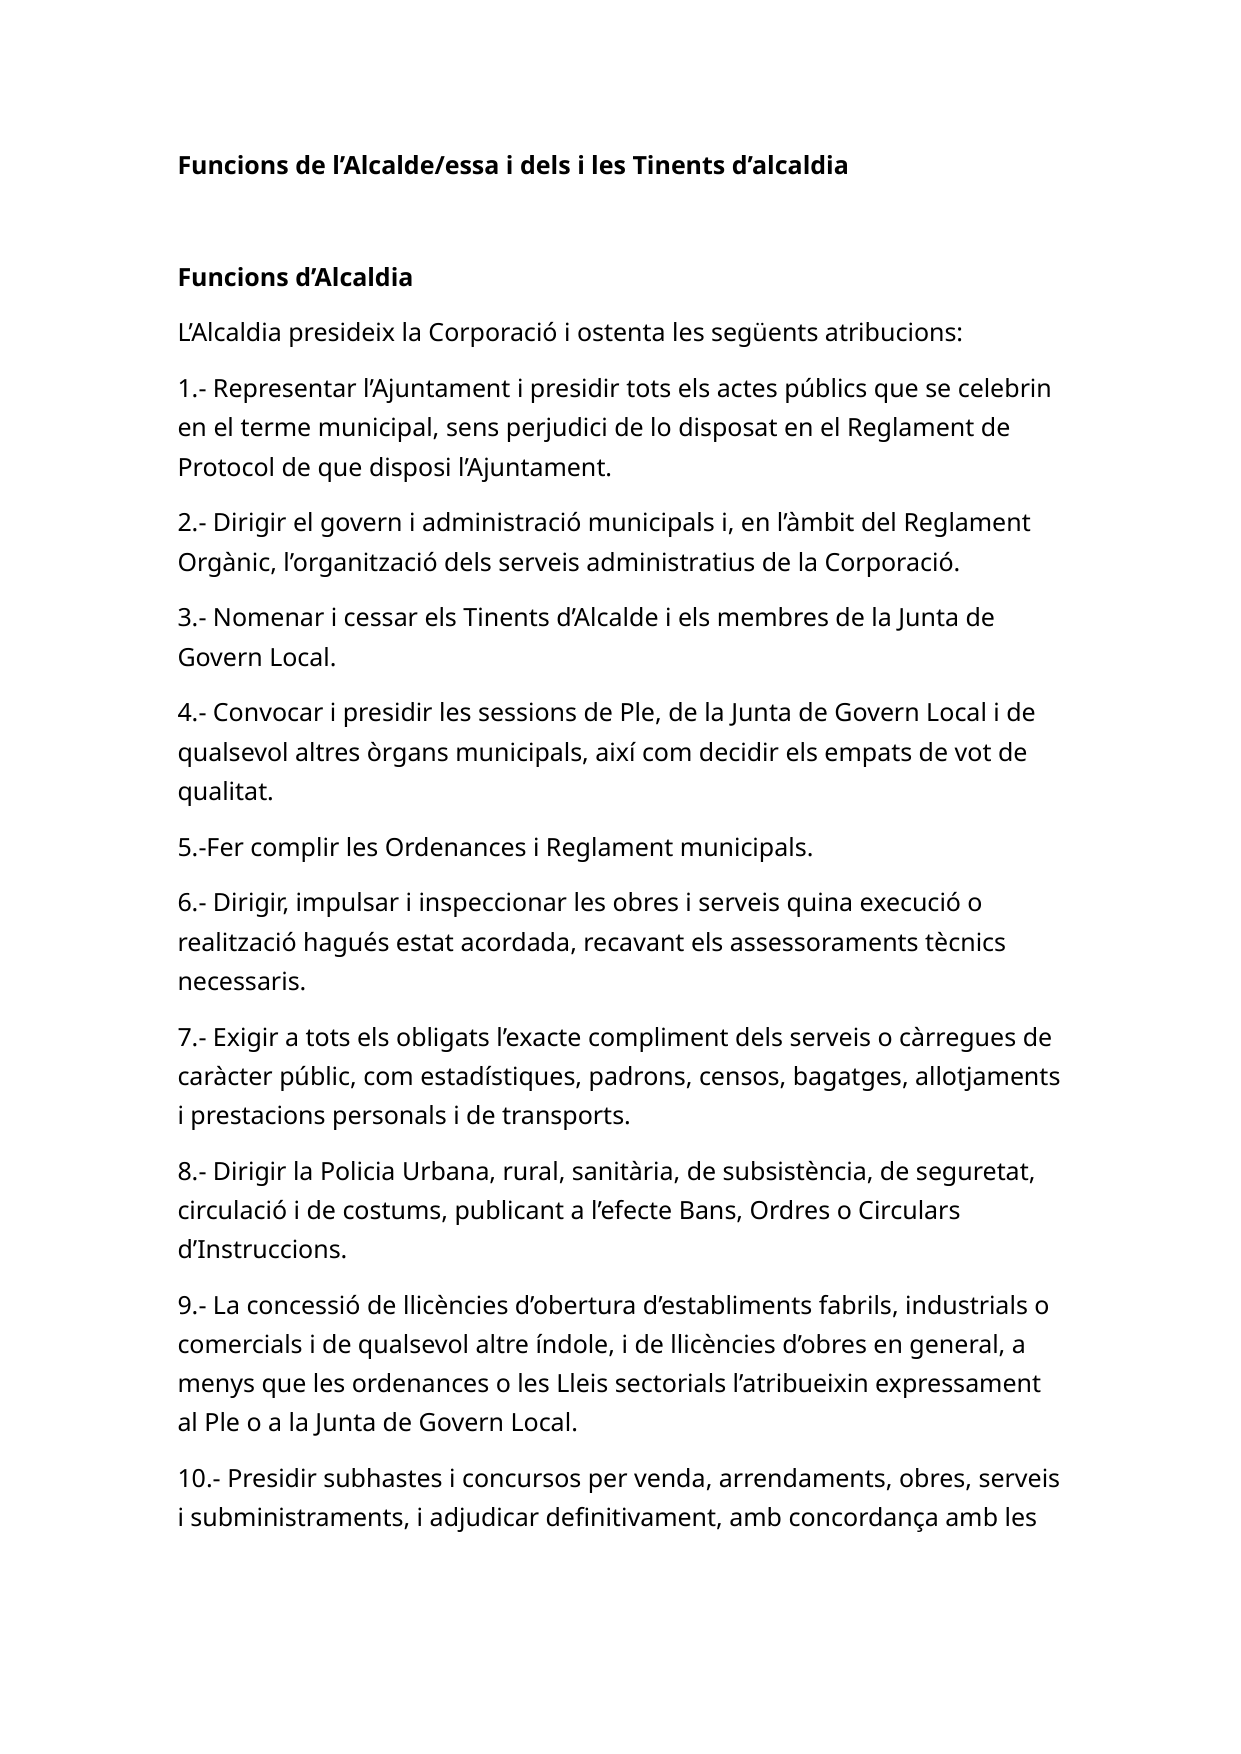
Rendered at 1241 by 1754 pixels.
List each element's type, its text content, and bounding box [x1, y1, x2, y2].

text 10.- Presidir subhastes i concursos per venda, arrendaments, obres, serveis i subministraments, i adjudicar definitivament, amb concordança amb les [177, 1461, 1063, 1534]
text 1.- Representar l’Ajuntament i presidir tots els actes públics que se celebrin en el terme municipal, sens perjudici de lo disposat en el Reglament de Protocol de que disposi l’Ajuntament. [177, 371, 1063, 483]
text 6.- Dirigir, impulsar i inspeccionar les obres i serveis quina execució o realització hagués estat acordada, recavant els assessoraments tècnics necessaris. [177, 885, 1063, 997]
text 5.-Fer complir les Ordenances i Reglament municipals. [177, 829, 1063, 863]
text Funcions de l’Alcalde/essa i dels i les Tinents d’alcaldia [177, 148, 1063, 182]
text L’Alcaldia presideix la Corporació i ostenta les següents atribucions: [177, 315, 1063, 349]
text 4.- Convocar i presidir les sessions de Ple, de la Junta de Govern Local i de qualsevol altres òrgans municipals, així com decidir els empats de vot de qualitat. [177, 695, 1063, 807]
text 3.- Nomenar i cessar els Tinents d’Alcalde i els membres de la Junta de Govern Local. [177, 600, 1063, 673]
text 8.- Dirigir la Policia Urbana, rural, sanitària, de subsistència, de seguretat, circulació i de costums, publicant a l’efecte Bans, Ordres o Circulars d’Instruccions. [177, 1153, 1063, 1266]
text 2.- Dirigir el govern i administració municipals i, en l’àmbit del Reglament Orgànic, l’organització dels serveis administratius de la Corporació. [177, 505, 1063, 578]
text Funcions d’Alcaldia [177, 259, 1063, 293]
text 7.- Exigir a tots els obligats l’exacte compliment dels serveis o càrregues de caràcter públic, com estadístiques, padrons, censos, bagatges, allotjaments i prestacions personals i de transports. [177, 1019, 1063, 1132]
text 9.- La concessió de llicències d’obertura d’establiments fabrils, industrials o comercials i de qualsevol altre índole, i de llicències d’obres en general, a menys que les ordenances o les Lleis sectorials l’atribueixin expressament al Ple o a la Junta de Govern Local. [177, 1288, 1063, 1439]
